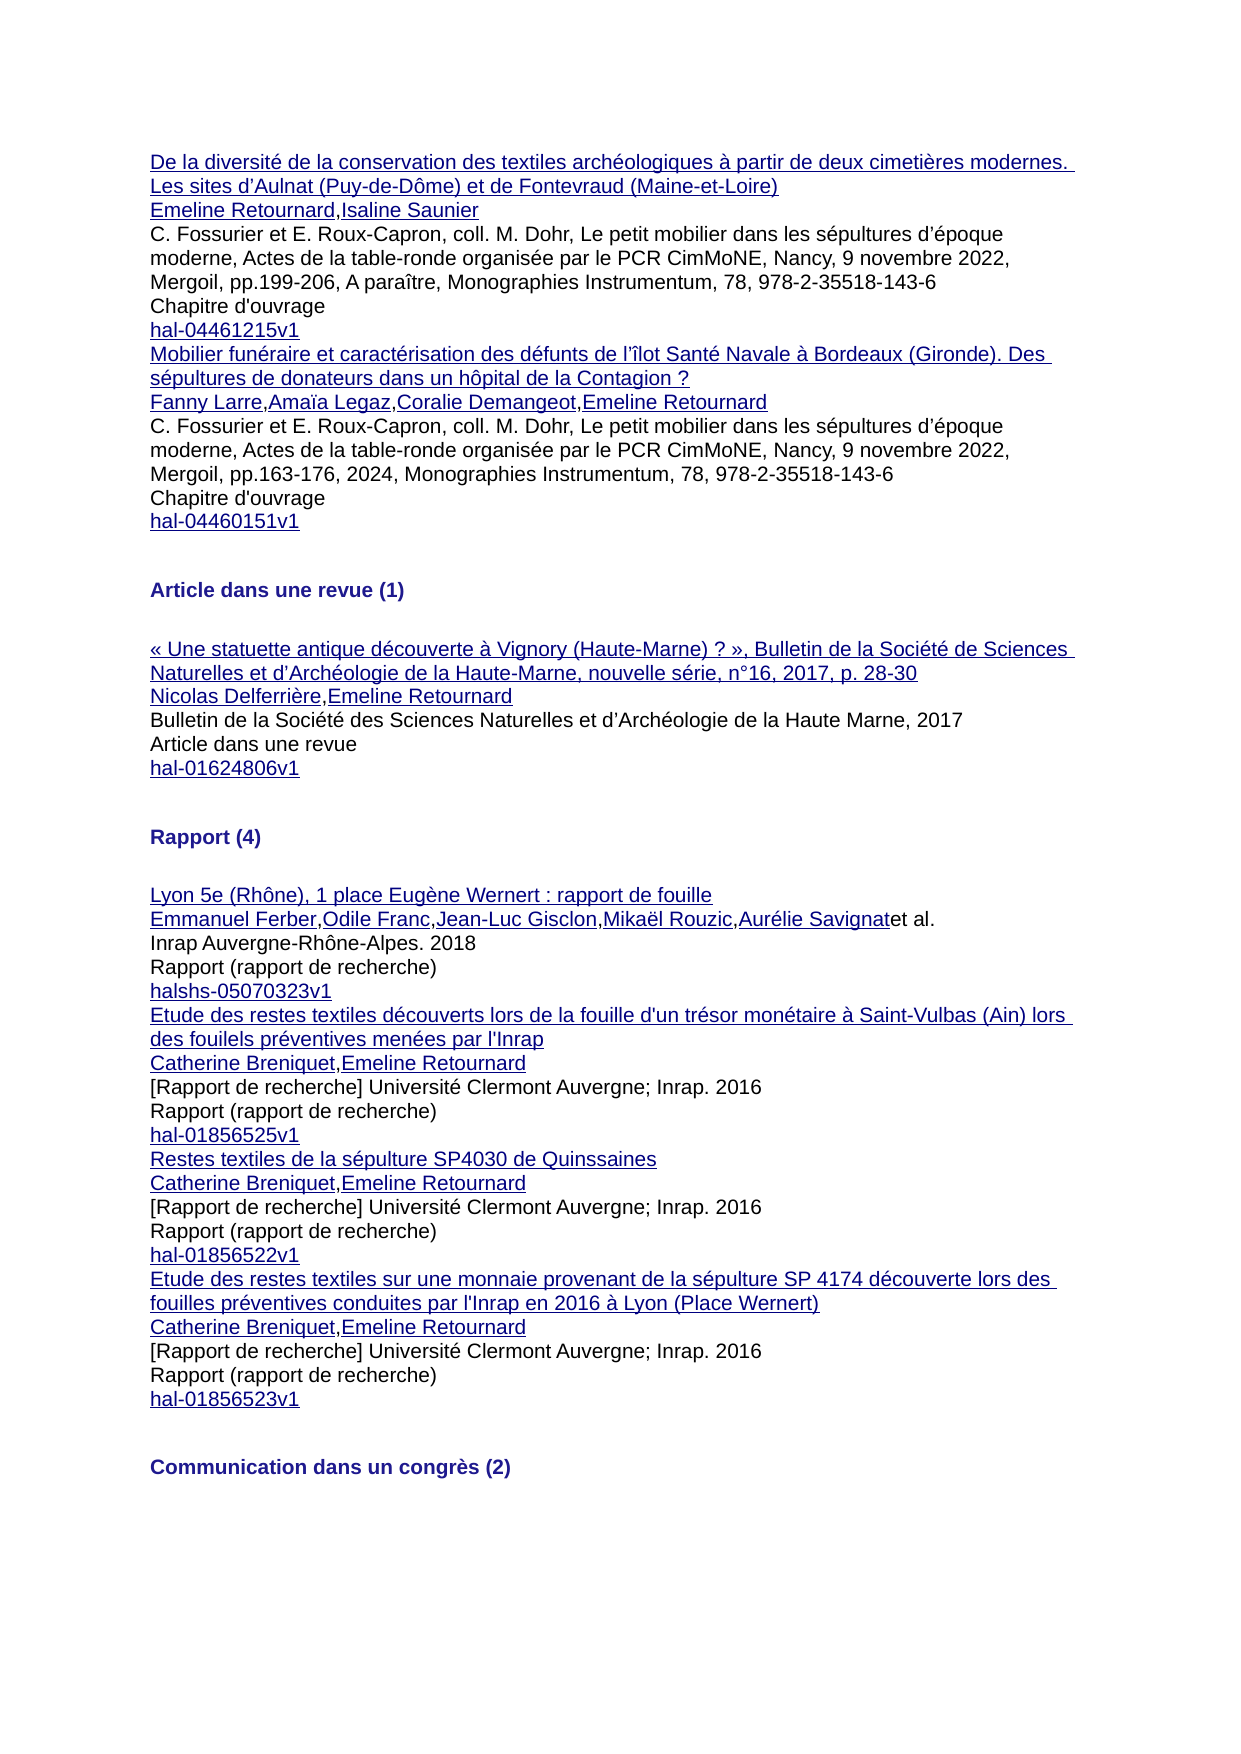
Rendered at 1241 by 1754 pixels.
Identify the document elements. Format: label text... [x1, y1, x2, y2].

subtitle Rapport (4) [150, 825, 1090, 849]
table_cell Restes textiles de la sépulture SP4030 de Quinssaines Catherine Breniquet,Emeline Retournard [Rapport de recherche] Université Clermont Auvergne; Inrap. 2016 Rapport (rapport de recherche) hal-01856522v1 [150, 1147, 1090, 1267]
table_cell De la diversité de la conservation des textiles archéologiques à partir de deux cimetières modernes. Les sites d’Aulnat (Puy-de-Dôme) et de Fontevraud (Maine-et-Loire) Emeline Retournard,Isaline Saunier C. Fossurier et E. Roux-Capron, coll. M. Dohr, Le petit mobilier dans les sépultures d’époque moderne, Actes de la table-ronde organisée par le PCR CimMoNE, Nancy, 9 novembre 2022, Mergoil, pp.199-206, A paraître, Monographies Instrumentum, 78, 978-2-35518-143-6 Chapitre d'ouvrage hal-04461215v1 [150, 150, 1090, 342]
subtitle Communication dans un congrès (2) [150, 1455, 1090, 1479]
table_cell Etude des restes textiles découverts lors de la fouille d'un trésor monétaire à Saint-Vulbas (Ain) lors des fouilels préventives menées par l'Inrap Catherine Breniquet,Emeline Retournard [Rapport de recherche] Université Clermont Auvergne; Inrap. 2016 Rapport (rapport de recherche) hal-01856525v1 [150, 1003, 1090, 1147]
subtitle Article dans une revue (1) [150, 578, 1090, 602]
table_header « Une statuette antique découverte à Vignory (Haute-Marne) ? », Bulletin de la Société de Sciences Naturelles et d’Archéologie de la Haute-Marne, nouvelle série, n°16, 2017, p. 28-30 Nicolas Delferrière,Emeline Retournard Bulletin de la Société des Sciences Naturelles et d’Archéologie de la Haute Marne, 2017 Article dans une revue hal-01624806v1 [150, 636, 1090, 780]
table_cell Mobilier funéraire et caractérisation des défunts de l’îlot Santé Navale à Bordeaux (Gironde). Des sépultures de donateurs dans un hôpital de la Contagion ? Fanny Larre,Amaïa Legaz,Coralie Demangeot,Emeline Retournard C. Fossurier et E. Roux-Capron, coll. M. Dohr, Le petit mobilier dans les sépultures d’époque moderne, Actes de la table-ronde organisée par le PCR CimMoNE, Nancy, 9 novembre 2022, Mergoil, pp.163-176, 2024, Monographies Instrumentum, 78, 978-2-35518-143-6 Chapitre d'ouvrage hal-04460151v1 [150, 342, 1090, 533]
table_cell Etude des restes textiles sur une monnaie provenant de la sépulture SP 4174 découverte lors des fouilles préventives conduites par l'Inrap en 2016 à Lyon (Place Wernert) Catherine Breniquet,Emeline Retournard [Rapport de recherche] Université Clermont Auvergne; Inrap. 2016 Rapport (rapport de recherche) hal-01856523v1 [150, 1267, 1090, 1410]
table_header Lyon 5e (Rhône), 1 place Eugène Wernert : rapport de fouille Emmanuel Ferber,Odile Franc,Jean-Luc Gisclon,Mikaël Rouzic,Aurélie Savignatet al. Inrap Auvergne-Rhône-Alpes. 2018 Rapport (rapport de recherche) halshs-05070323v1 [150, 883, 1090, 1003]
